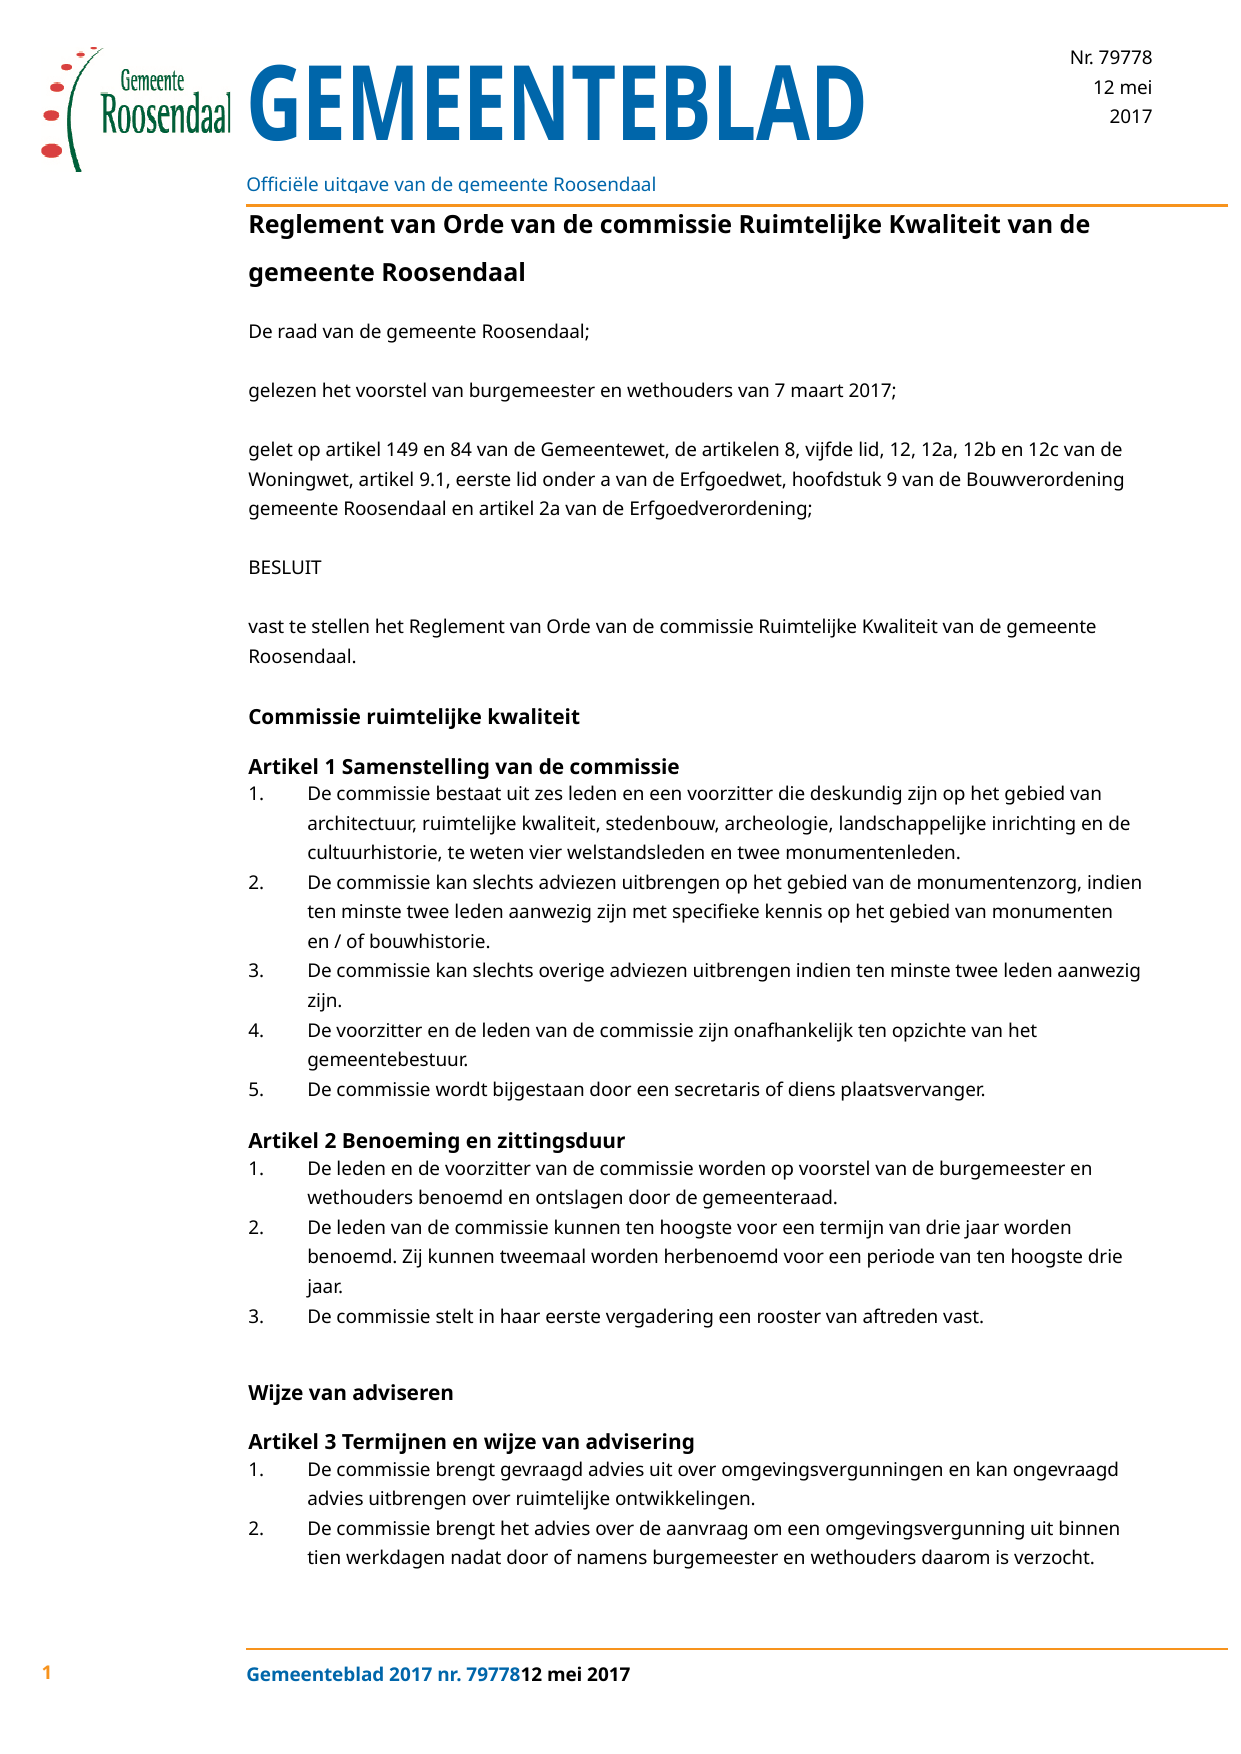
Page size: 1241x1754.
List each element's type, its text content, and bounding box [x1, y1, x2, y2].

text Artikel 2 Benoeming en zittingsduur [248, 1126, 1152, 1155]
text De raad van de gemeente Roosendaal; [248, 318, 1152, 344]
list De commissie stelt in haar eerste vergadering een rooster van aftreden vast. [248, 1303, 1152, 1328]
list De commissie brengt gevraagd advies uit over omgevingsvergunningen en kan ongevraagd advies uitbrengen over ruimtelijke ontwikkelingen. [248, 1456, 1152, 1511]
text Artikel 3 Termijnen en wijze van advisering [248, 1427, 1152, 1456]
picture [41, 47, 231, 172]
text Artikel 1 Samenstelling van de commissie [248, 752, 1152, 780]
list De commissie kan slechts adviezen uitbrengen op het gebied van de monumentenzorg, indien ten minste twee leden aanwezig zijn met specifieke kennis op het gebied van monumenten en / of bouwhistorie. [248, 869, 1152, 954]
list De voorzitter en de leden van de commissie zijn onafhankelijk ten opzichte van het gemeentebestuur. [248, 1017, 1152, 1072]
list De commissie bestaat uit zes leden en een voorzitter die deskundig zijn op het gebied van architectuur, ruimtelijke kwaliteit, stedenbouw, archeologie, landschappelijke inrichting en de cultuurhistorie, te weten vier welstandsleden en twee monumentenleden. [248, 780, 1152, 865]
list De leden van de commissie kunnen ten hoogste voor een termijn van drie jaar worden benoemd. Zij kunnen tweemaal worden herbenoemd voor een periode van ten hoogste drie jaar. [248, 1214, 1152, 1299]
text gelet op artikel 149 en 84 van de Gemeentewet, de artikelen 8, vijfde lid, 12, 12a, 12b en 12c van de Woningwet, artikel 9.1, eerste lid onder a van de Erfgoedwet, hoofdstuk 9 van de Bouwverordening gemeente Roosendaal en artikel 2a van de Erfgoedverordening; [248, 436, 1152, 521]
list De commissie wordt bijgestaan door een secretaris of diens plaatsvervanger. [248, 1076, 1152, 1102]
text Reglement van Orde van de commissie Ruimtelijke Kwaliteit van de gemeente Roosendaal [248, 207, 1152, 288]
list De commissie kan slechts overige adviezen uitbrengen indien ten minste twee leden aanwezig zijn. [248, 958, 1152, 1013]
list De leden en de voorzitter van de commissie worden op voorstel van de burgemeester en wethouders benoemd en ontslagen door de gemeenteraad. [248, 1155, 1152, 1210]
text vast te stellen het Reglement van Orde van de commissie Ruimtelijke Kwaliteit van de gemeente Roosendaal. [248, 614, 1152, 669]
text gelezen het voorstel van burgemeester en wethouders van 7 maart 2017; [248, 377, 1152, 403]
list De commissie brengt het advies over de aanvraag om een omgevingsvergunning uit binnen tien werkdagen nadat door of namens burgemeester en wethouders daarom is verzocht. [248, 1515, 1152, 1570]
text BESLUIT [248, 554, 1152, 580]
text Commissie ruimtelijke kwaliteit [248, 702, 1152, 731]
text Wijze van adviseren [248, 1378, 1152, 1406]
